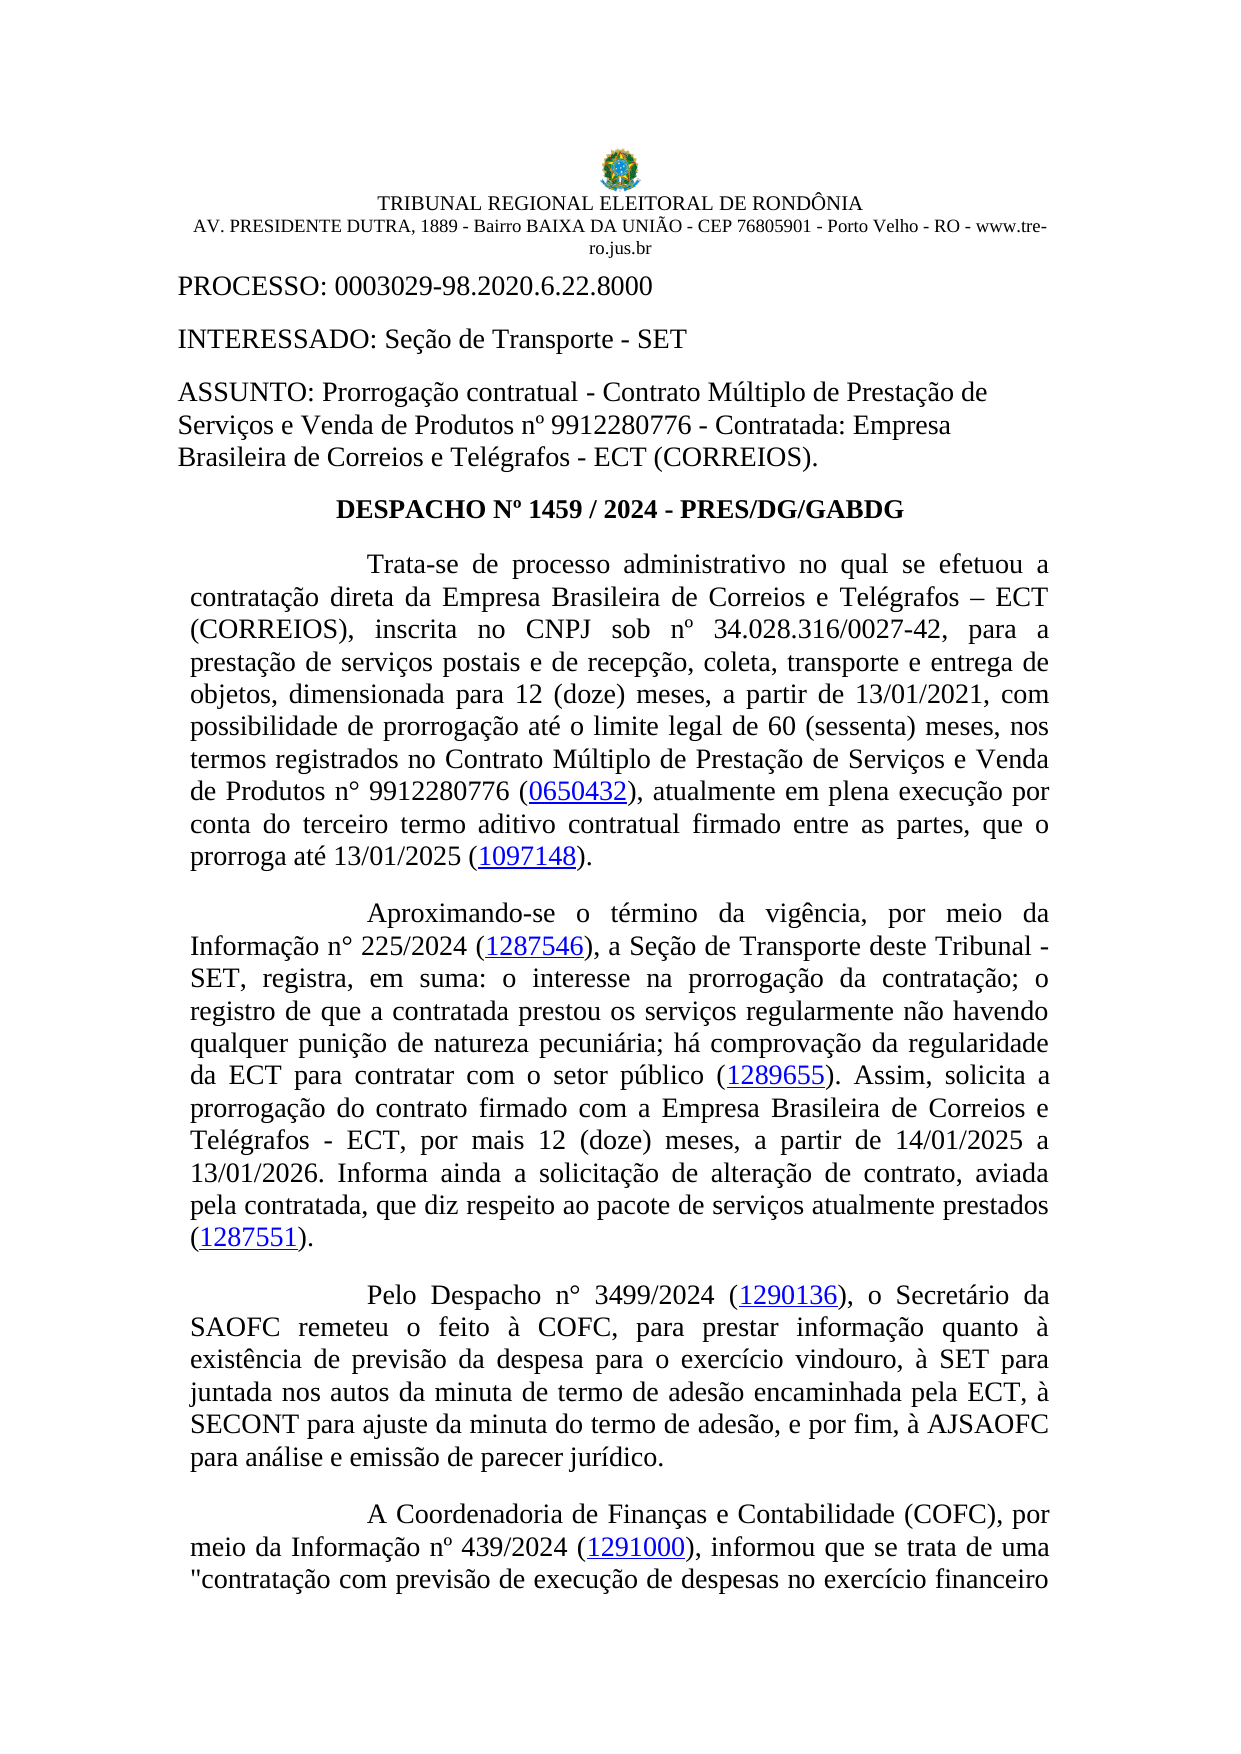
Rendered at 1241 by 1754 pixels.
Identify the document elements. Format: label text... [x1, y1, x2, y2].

text PROCESSO: 0003029-98.2020.6.22.8000 [177, 269, 1063, 301]
text ASSUNTO: Prorrogação contratual - Contrato Múltiplo de Prestação de Serviços e Venda de Produtos nº 9912280776 - Contratada: Empresa Brasileira de Correios e Telégrafos - ECT (CORREIOS). [177, 375, 1063, 473]
text INTERESSADO: Seção de Transporte - SET [177, 322, 1063, 354]
text AV. PRESIDENTE DUTRA, 1889 - Bairro BAIXA DA UNIÃO - CEP 76805901 - Porto Velho - RO - www.tre-ro.jus.br [177, 215, 1063, 258]
text Aproximando-se o término da vigência, por meio da Informação n° 225/2024 (1287546), a Seção de Transporte deste Tribunal - SET, registra, em suma: o interesse na prorrogação da contratação; o registro de que a contratada prestou os serviços regularmente não havendo qualquer punição de natureza pecuniária; há comprovação da regularidade da ECT para contratar com o setor público (1289655). Assim, solicita a prorrogação do contrato firmado com a Empresa Brasileira de Correios e Telégrafos - ECT, por mais 12 (doze) meses, a partir de 14/01/2025 a 13/01/2026. Informa ainda a solicitação de alteração de contrato, aviada pela contratada, que diz respeito ao pacote de serviços atualmente prestados (1287551). [190, 896, 1051, 1253]
text Trata-se de processo administrativo no qual se efetuou a contratação direta da Empresa Brasileira de Correios e Telégrafos – ECT (CORREIOS), inscrita no CNPJ sob nº 34.028.316/0027-42, para a prestação de serviços postais e de recepção, coleta, transporte e entrega de objetos, dimensionada para 12 (doze) meses, a partir de 13/01/2021, com possibilidade de prorrogação até o limite legal de 60 (sessenta) meses, nos termos registrados no Contrato Múltiplo de Prestação de Serviços e Venda de Produtos n° 9912280776 (0650432), atualmente em plena execução por conta do terceiro termo aditivo contratual firmado entre as partes, que o prorroga até 13/01/2025 (1097148). [190, 547, 1051, 871]
text TRIBUNAL REGIONAL ELEITORAL DE RONDÔNIA [177, 191, 1063, 215]
text Pelo Despacho n° 3499/2024 (1290136), o Secretário da SAOFC remeteu o feito à COFC, para prestar informação quanto à existência de previsão da despesa para o exercício vindouro, à SET para juntada nos autos da minuta de termo de adesão encaminhada pela ECT, à SECONT para ajuste da minuta do termo de adesão, e por fim, à AJSAOFC para análise e emissão de parecer jurídico. [190, 1278, 1051, 1472]
text Despacho Nº 1459 / 2024 - PRES/DG/GABDG [177, 493, 1063, 524]
text A Coordenadoria de Finanças e Contabilidade (COFC), por meio da Informação nº 439/2024 (1291000), informou que se trata de uma "contratação com previsão de execução de despesas no exercício financeiro [190, 1497, 1051, 1594]
